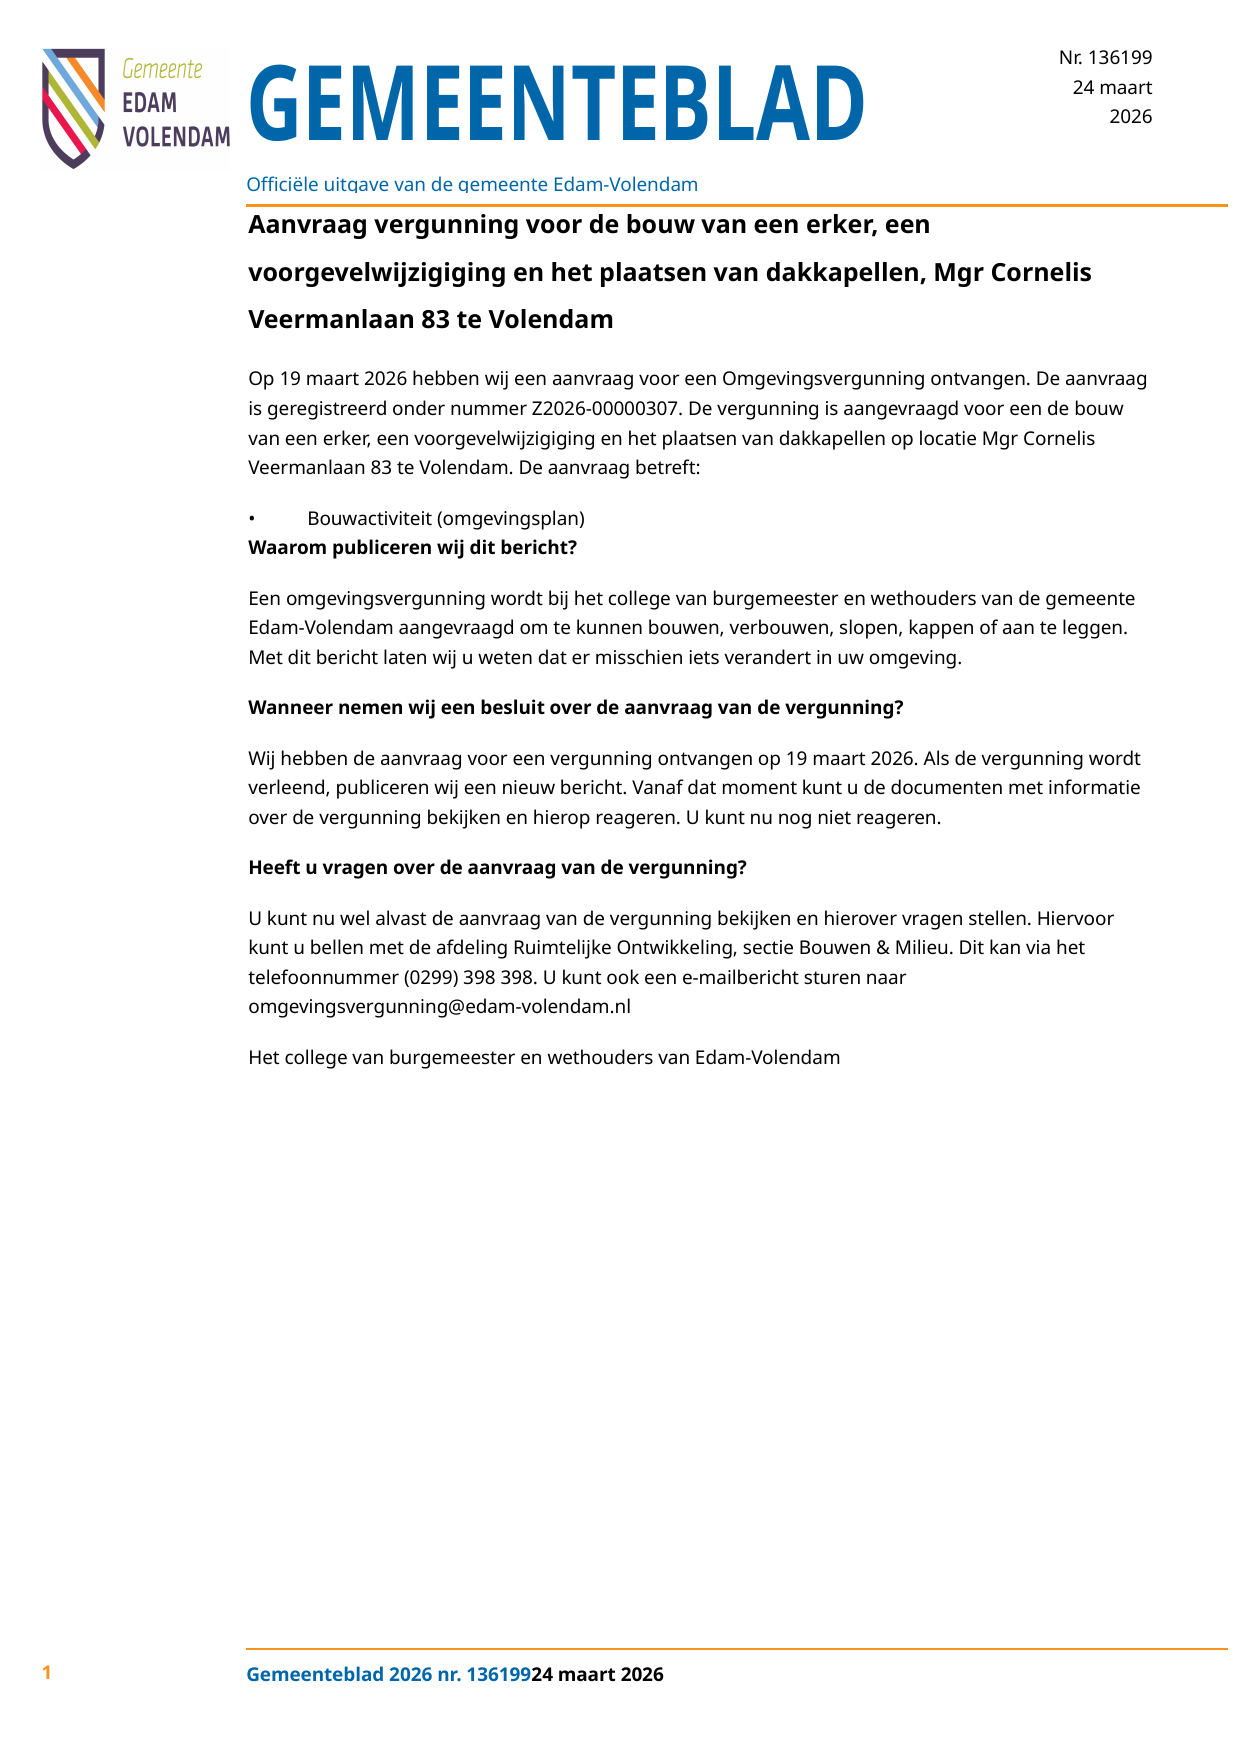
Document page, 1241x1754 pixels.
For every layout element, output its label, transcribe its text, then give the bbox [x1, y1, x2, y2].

text Heeft u vragen over de aanvraag van de vergunning? [248, 854, 1152, 880]
text Op 19 maart 2026 hebben wij een aanvraag voor een Omgevingsvergunning ontvangen. De aanvraag is geregistreerd onder nummer Z2026-00000307. De vergunning is aangevraagd voor een de bouw van een erker, een voorgevelwijzigiging en het plaatsen van dakkapellen op locatie Mgr Cornelis Veermanlaan 83 te Volendam. De aanvraag betreft: [248, 366, 1152, 480]
text Waarom publiceren wij dit bericht? [248, 534, 1152, 560]
text U kunt nu wel alvast de aanvraag van de vergunning bekijken en hierover vragen stellen. Hiervoor kunt u bellen met de afdeling Ruimtelijke Ontwikkeling, sectie Bouwen & Milieu. Dit kan via het telefoonnummer (0299) 398 398. U kunt ook een e-mailbericht sturen naar omgevingsvergunning@edam-volendam.nl [248, 905, 1152, 1019]
text Het college van burgemeester en wethouders van Edam-Volendam [248, 1044, 1152, 1069]
picture [41, 47, 231, 172]
text Aanvraag vergunning voor de bouw van een erker, een voorgevelwijzigiging en het plaatsen van dakkapellen, Mgr Cornelis Veermanlaan 83 te Volendam [248, 207, 1152, 336]
text Wij hebben de aanvraag voor een vergunning ontvangen op 19 maart 2026. Als de vergunning wordt verleend, publiceren wij een nieuw bericht. Vanaf dat moment kunt u de documenten met informatie over de vergunning bekijken en hierop reageren. U kunt nu nog niet reageren. [248, 745, 1152, 829]
text Een omgevingsvergunning wordt bij het college van burgemeester en wethouders van de gemeente Edam-Volendam aangevraagd om te kunnen bouwen, verbouwen, slopen, kappen of aan te leggen. Met dit bericht laten wij u weten dat er misschien iets verandert in uw omgeving. [248, 585, 1152, 669]
list Bouwactiviteit (omgevingsplan) [248, 505, 1152, 530]
text Wanneer nemen wij een besluit over de aanvraag van de vergunning? [248, 694, 1152, 720]
